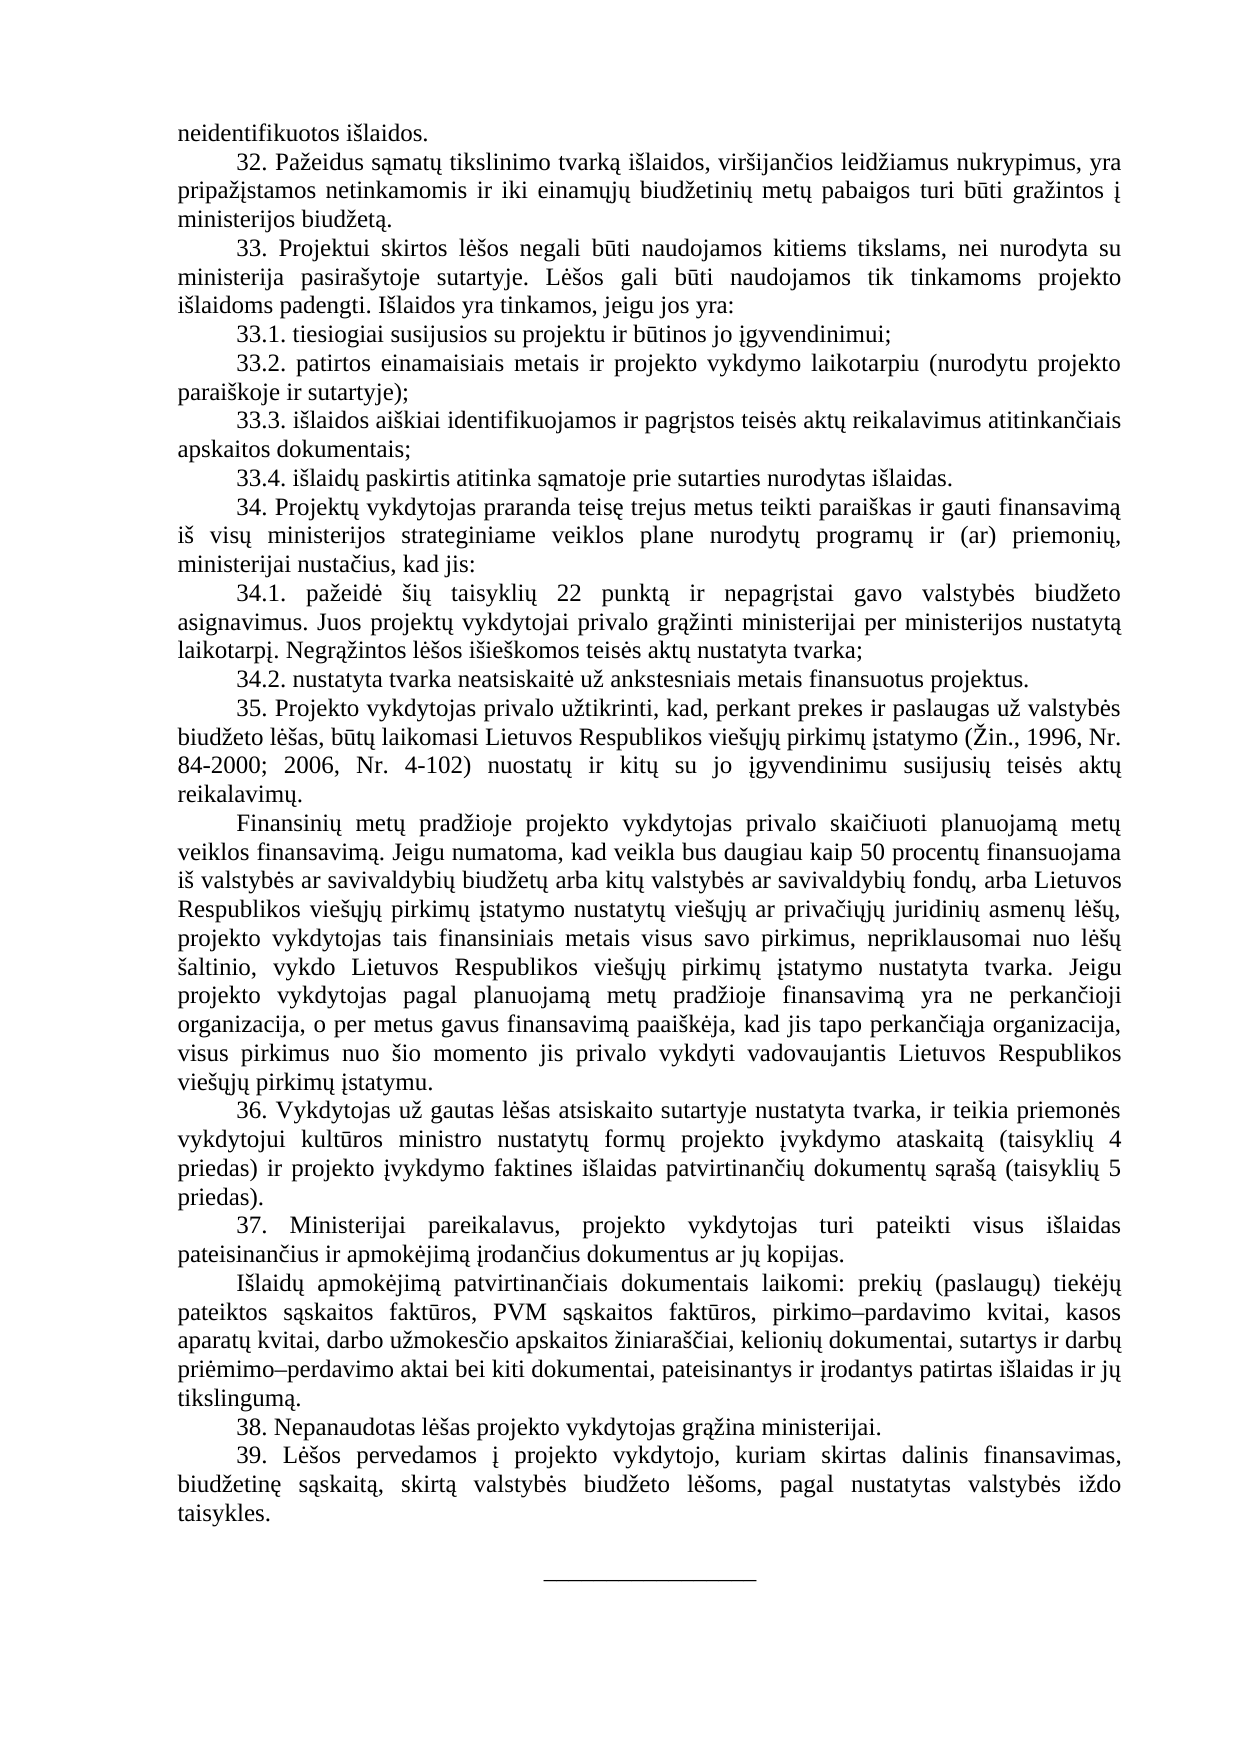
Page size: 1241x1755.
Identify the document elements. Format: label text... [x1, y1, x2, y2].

text 34.1. pažeidė šių taisyklių 22 punktą ir nepagrįstai gavo valstybės biudžeto asignavimus. Juos projektų vykdytojai privalo grąžinti ministerijai per ministerijos nustatytą laikotarpį. Negrąžintos lėšos išieškomos teisės aktų nustatyta tvarka; [177, 578, 1122, 664]
text 38. Nepanaudotas lėšas projekto vykdytojas grąžina ministerijai. [177, 1412, 1122, 1441]
text 33.3. išlaidos aiškiai identifikuojamos ir pagrįstos teisės aktų reikalavimus atitinkančiais apskaitos dokumentais; [177, 406, 1122, 463]
text 39. Lėšos pervedamos į projekto vykdytojo, kuriam skirtas dalinis finansavimas, biudžetinę sąskaitą, skirtą valstybės biudžeto lėšoms, pagal nustatytas valstybės iždo taisykles. [177, 1441, 1122, 1527]
text 33.1. tiesiogiai susijusios su projektu ir būtinos jo įgyvendinimui; [177, 319, 1122, 348]
text 34.2. nustatyta tvarka neatsiskaitė už ankstesniais metais finansuotus projektus. [177, 664, 1122, 693]
text 33.2. patirtos einamaisiais metais ir projekto vykdymo laikotarpiu (nurodytu projekto paraiškoje ir sutartyje); [177, 348, 1122, 406]
text neidentifikuotos išlaidos. [177, 118, 1122, 147]
text Išlaidų apmokėjimą patvirtinančiais dokumentais laikomi: prekių (paslaugų) tiekėjų pateiktos sąskaitos faktūros, PVM sąskaitos faktūros, pirkimo–pardavimo kvitai, kasos aparatų kvitai, darbo užmokesčio apskaitos žiniaraščiai, kelionių dokumentai, sutartys ir darbų priėmimo–perdavimo aktai bei kiti dokumentai, pateisinantys ir įrodantys patirtas išlaidas ir jų tikslingumą. [177, 1268, 1122, 1412]
text 34. Projektų vykdytojas praranda teisę trejus metus teikti paraiškas ir gauti finansavimą iš visų ministerijos strateginiame veiklos plane nurodytų programų ir (ar) priemonių, ministerijai nustačius, kad jis: [177, 492, 1122, 578]
text 33. Projektui skirtos lėšos negali būti naudojamos kitiems tikslams, nei nurodyta su ministerija pasirašytoje sutartyje. Lėšos gali būti naudojamos tik tinkamoms projekto išlaidoms padengti. Išlaidos yra tinkamos, jeigu jos yra: [177, 233, 1122, 319]
text 35. Projekto vykdytojas privalo užtikrinti, kad, perkant prekes ir paslaugas už valstybės biudžeto lėšas, būtų laikomasi Lietuvos Respublikos viešųjų pirkimų įstatymo (Žin., 1996, Nr. 84-2000; 2006, Nr. 4-102) nuostatų ir kitų su jo įgyvendinimu susijusių teisės aktų reikalavimų. [177, 693, 1122, 808]
text _________________ [177, 1556, 1122, 1584]
text 32. Pažeidus sąmatų tikslinimo tvarką išlaidos, viršijančios leidžiamus nukrypimus, yra pripažįstamos netinkamomis ir iki einamųjų biudžetinių metų pabaigos turi būti gražintos į ministerijos biudžetą. [177, 147, 1122, 233]
text Finansinių metų pradžioje projekto vykdytojas privalo skaičiuoti planuojamą metų veiklos finansavimą. Jeigu numatoma, kad veikla bus daugiau kaip 50 procentų finansuojama iš valstybės ar savivaldybių biudžetų arba kitų valstybės ar savivaldybių fondų, arba Lietuvos Respublikos viešųjų pirkimų įstatymo nustatytų viešųjų ar privačiųjų juridinių asmenų lėšų, projekto vykdytojas tais finansiniais metais visus savo pirkimus, nepriklausomai nuo lėšų šaltinio, vykdo Lietuvos Respublikos viešųjų pirkimų įstatymo nustatyta tvarka. Jeigu projekto vykdytojas pagal planuojamą metų pradžioje finansavimą yra ne perkančioji organizacija, o per metus gavus finansavimą paaiškėja, kad jis tapo perkančiąja organizacija, visus pirkimus nuo šio momento jis privalo vykdyti vadovaujantis Lietuvos Respublikos viešųjų pirkimų įstatymu. [177, 808, 1122, 1096]
text 37. Ministerijai pareikalavus, projekto vykdytojas turi pateikti visus išlaidas pateisinančius ir apmokėjimą įrodančius dokumentus ar jų kopijas. [177, 1211, 1122, 1268]
text 33.4. išlaidų paskirtis atitinka sąmatoje prie sutarties nurodytas išlaidas. [177, 463, 1122, 492]
text 36. Vykdytojas už gautas lėšas atsiskaito sutartyje nustatyta tvarka, ir teikia priemonės vykdytojui kultūros ministro nustatytų formų projekto įvykdymo ataskaitą (taisyklių 4 priedas) ir projekto įvykdymo faktines išlaidas patvirtinančių dokumentų sąrašą (taisyklių 5 priedas). [177, 1096, 1122, 1211]
